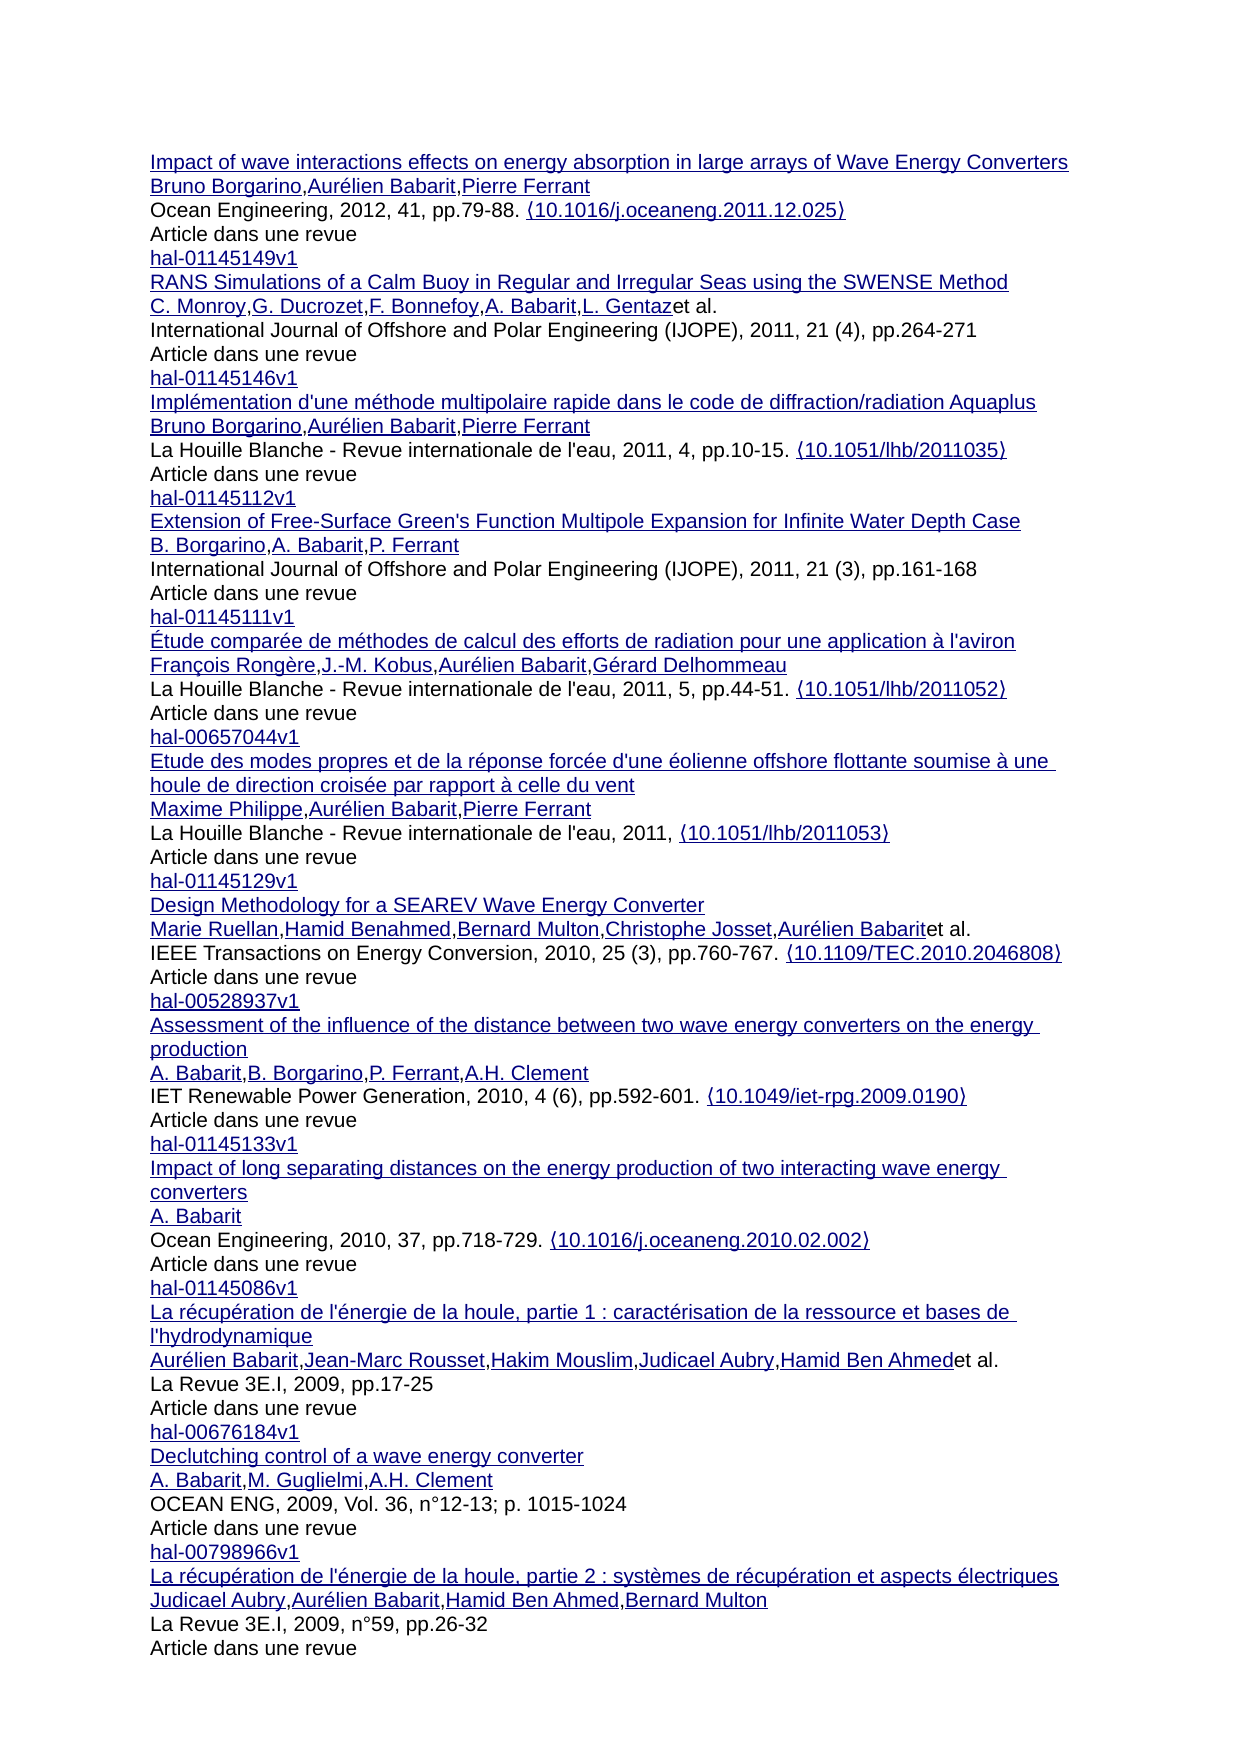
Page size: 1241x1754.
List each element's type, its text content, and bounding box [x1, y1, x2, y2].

table_cell Design Methodology for a SEAREV Wave Energy Converter Marie Ruellan,Hamid Benahmed,Bernard Multon,Christophe Josset,Aurélien Babaritet al. IEEE Transactions on Energy Conversion, 2010, 25 (3), pp.760-767. ⟨10.1109/TEC.2010.2046808⟩ Article dans une revue hal-00528937v1 [150, 893, 1090, 1012]
table_cell RANS Simulations of a Calm Buoy in Regular and Irregular Seas using the SWENSE Method C. Monroy,G. Ducrozet,F. Bonnefoy,A. Babarit,L. Gentazet al. International Journal of Offshore and Polar Engineering (IJOPE), 2011, 21 (4), pp.264-271 Article dans une revue hal-01145146v1 [150, 270, 1090, 389]
table_cell Impact of wave interactions effects on energy absorption in large arrays of Wave Energy Converters Bruno Borgarino,Aurélien Babarit,Pierre Ferrant Ocean Engineering, 2012, 41, pp.79-88. ⟨10.1016/j.oceaneng.2011.12.025⟩ Article dans une revue hal-01145149v1 [150, 150, 1090, 270]
table_cell Declutching control of a wave energy converter A. Babarit,M. Guglielmi,A.H. Clement OCEAN ENG, 2009, Vol. 36, n°12-13; p. 1015-1024 Article dans une revue hal-00798966v1 [150, 1444, 1090, 1563]
table_cell Étude comparée de méthodes de calcul des efforts de radiation pour une application à l'aviron François Rongère,J.-M. Kobus,Aurélien Babarit,Gérard Delhommeau La Houille Blanche - Revue internationale de l'eau, 2011, 5, pp.44-51. ⟨10.1051/lhb/2011052⟩ Article dans une revue hal-00657044v1 [150, 629, 1090, 749]
table_cell Etude des modes propres et de la réponse forcée d'une éolienne offshore flottante soumise à une houle de direction croisée par rapport à celle du vent Maxime Philippe,Aurélien Babarit,Pierre Ferrant La Houille Blanche - Revue internationale de l'eau, 2011, ⟨10.1051/lhb/2011053⟩ Article dans une revue hal-01145129v1 [150, 749, 1090, 893]
table_cell La récupération de l'énergie de la houle, partie 1 : caractérisation de la ressource et bases de l'hydrodynamique Aurélien Babarit,Jean-Marc Rousset,Hakim Mouslim,Judicael Aubry,Hamid Ben Ahmedet al. La Revue 3E.I, 2009, pp.17-25 Article dans une revue hal-00676184v1 [150, 1300, 1090, 1444]
table_cell Impact of long separating distances on the energy production of two interacting wave energy converters A. Babarit Ocean Engineering, 2010, 37, pp.718-729. ⟨10.1016/j.oceaneng.2010.02.002⟩ Article dans une revue hal-01145086v1 [150, 1156, 1090, 1300]
table_cell Implémentation d'une méthode multipolaire rapide dans le code de diffraction/radiation Aquaplus Bruno Borgarino,Aurélien Babarit,Pierre Ferrant La Houille Blanche - Revue internationale de l'eau, 2011, 4, pp.10-15. ⟨10.1051/lhb/2011035⟩ Article dans une revue hal-01145112v1 [150, 390, 1090, 509]
table_cell Assessment of the influence of the distance between two wave energy converters on the energy production A. Babarit,B. Borgarino,P. Ferrant,A.H. Clement IET Renewable Power Generation, 2010, 4 (6), pp.592-601. ⟨10.1049/iet-rpg.2009.0190⟩ Article dans une revue hal-01145133v1 [150, 1013, 1090, 1156]
table_cell La récupération de l'énergie de la houle, partie 2 : systèmes de récupération et aspects électriques Judicael Aubry,Aurélien Babarit,Hamid Ben Ahmed,Bernard Multon La Revue 3E.I, 2009, n°59, pp.26-32 Article dans une revue [150, 1564, 1090, 1659]
table_cell Extension of Free-Surface Green's Function Multipole Expansion for Infinite Water Depth Case B. Borgarino,A. Babarit,P. Ferrant International Journal of Offshore and Polar Engineering (IJOPE), 2011, 21 (3), pp.161-168 Article dans une revue hal-01145111v1 [150, 509, 1090, 629]
